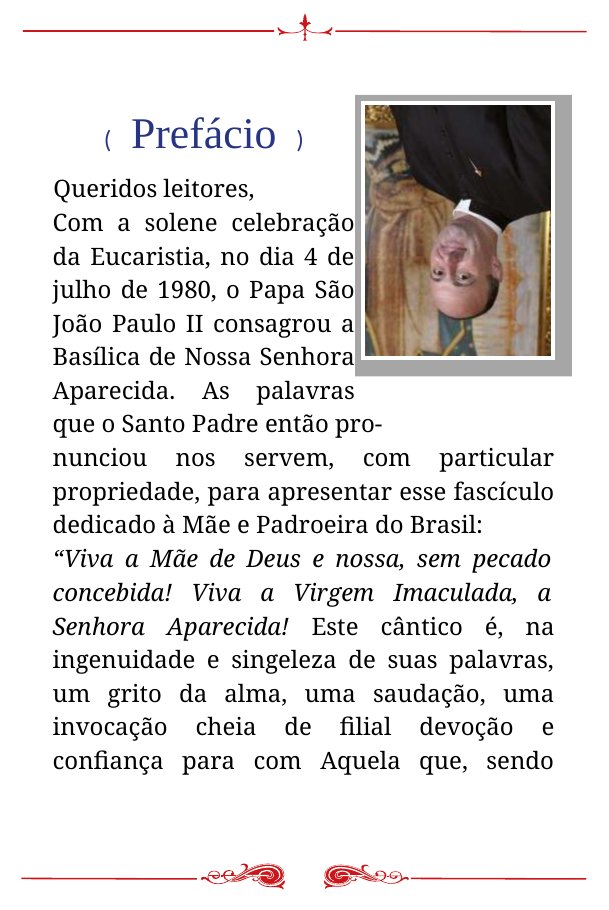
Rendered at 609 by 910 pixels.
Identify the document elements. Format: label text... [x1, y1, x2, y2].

text ( Prefácio ) [104, 108, 355, 158]
text Com a solene celebração da Eucaristia, no dia 4 de julho de 1980, o Papa São João Paulo II consagrou a Basílica de Nossa Senhora Aparecida. As palavras que o Santo Padre então pro- [52, 206, 555, 440]
text Queridos leitores, [53, 172, 355, 204]
text nunciou nos servem, com particular propriedade, para apresentar esse fascículo dedicado à Mãe e Padroeira do Brasil: [52, 441, 555, 541]
text “Viva a Mãe de Deus e nossa, sem pecado concebida! Viva a Virgem Imaculada, a Senhora Aparecida! Este cântico é, na ingenuidade e singeleza de suas palavras, um grito da alma, uma saudação, uma invocação cheia de filial devoção e confiança para com Aquela que, sendo [52, 542, 555, 776]
